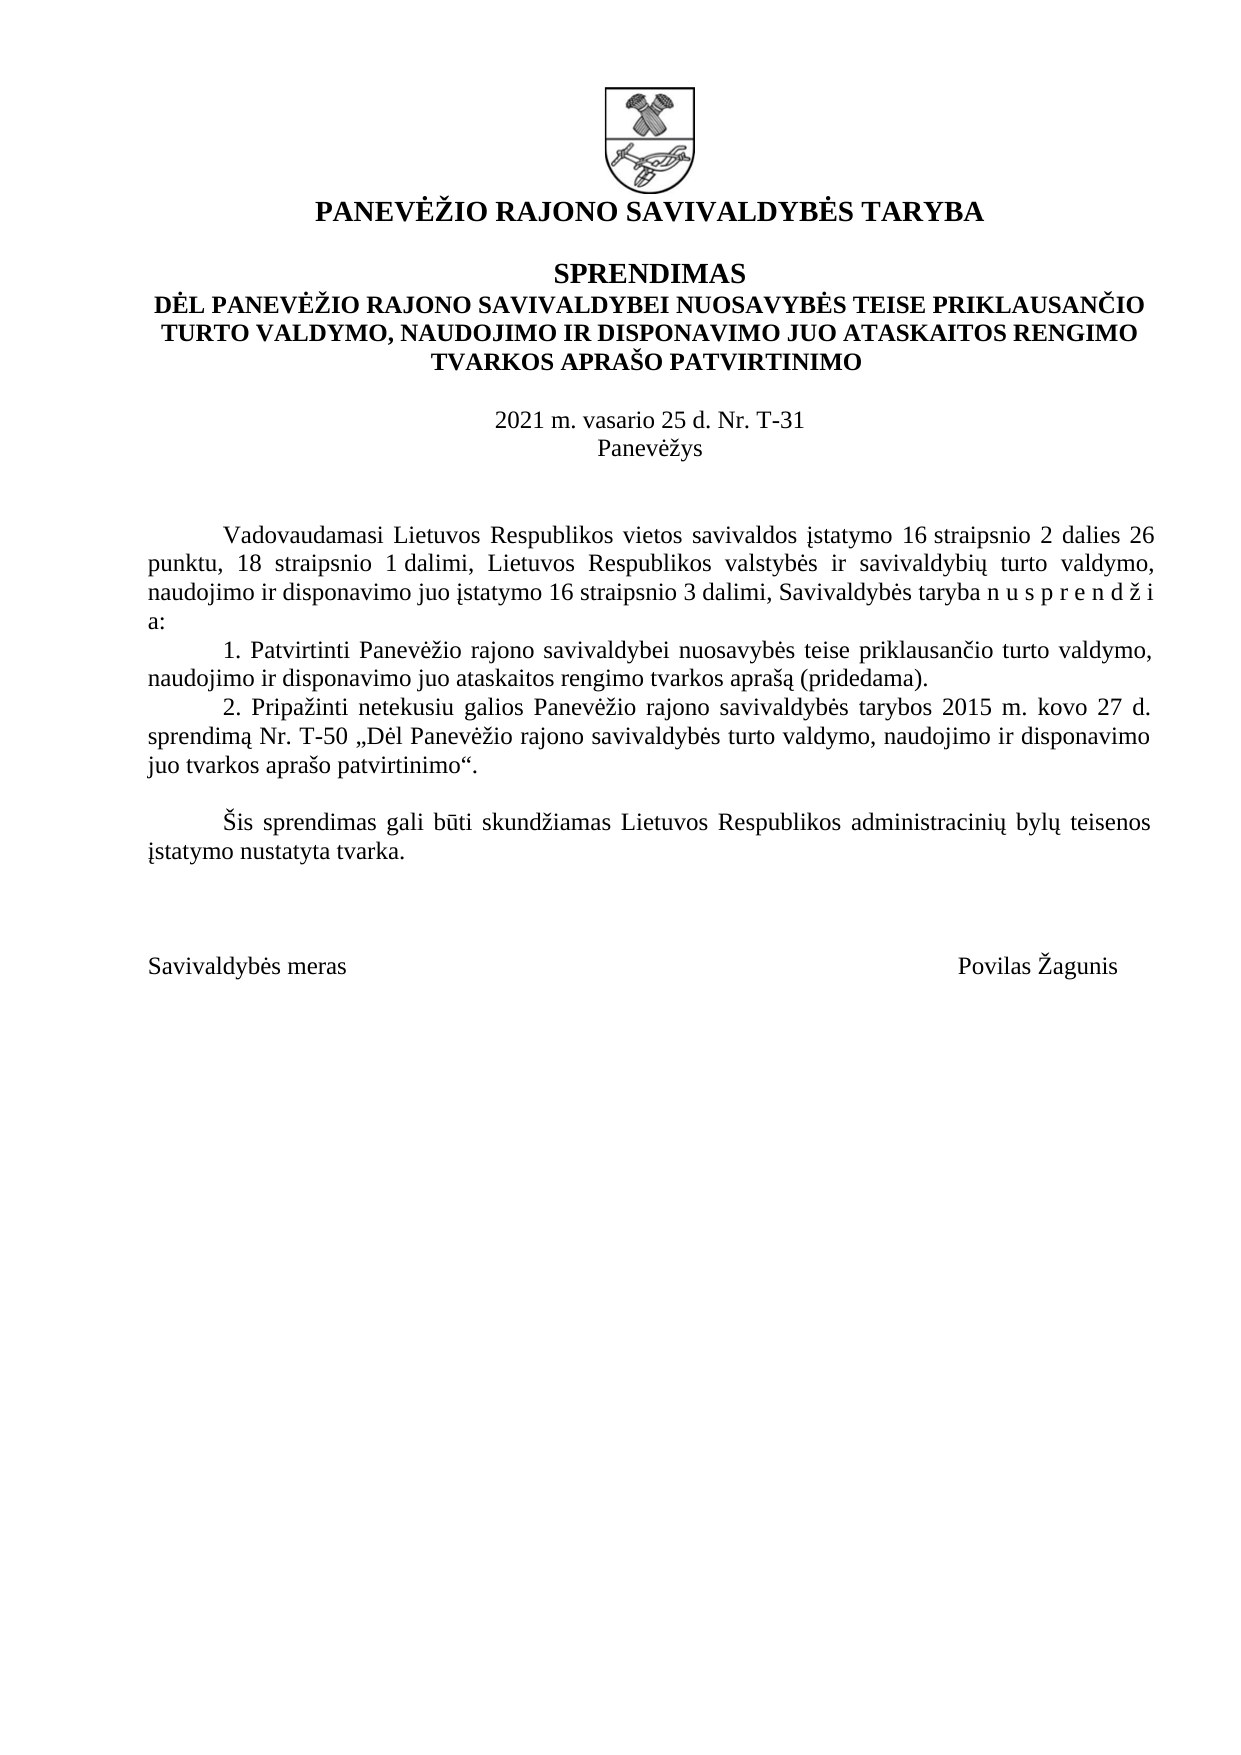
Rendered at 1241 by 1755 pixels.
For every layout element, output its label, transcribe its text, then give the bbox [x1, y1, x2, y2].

text 2021 m. vasario 25 d. Nr. T-31 [148, 405, 1152, 433]
text 2. Pripažinti netekusiu galios Panevėžio rajono savivaldybės tarybos 2015 m. kovo 27 d. sprendimą Nr. T-50 „Dėl Panevėžio rajono savivaldybės turto valdymo, naudojimo ir disponavimo juo tvarkos aprašo patvirtinimo“. [148, 692, 1152, 778]
text Šis sprendimas gali būti skundžiamas Lietuvos Respublikos administracinių bylų teisenos įstatymo nustatyta tvarka. [148, 807, 1152, 865]
text DĖL PANEVĖŽIO RAJONO SAVIVALDYBEI NUOSAVYBĖS TEISE PRIKLAUSANČIO TURTO VALDYMO, NAUDOJIMO IR DISPONAVIMO JUO ATASKAITOS RENGIMO TVARKOS APRAŠO PATVIRTINIMO [148, 290, 1152, 376]
text Vadovaudamasi Lietuvos Respublikos vietos savivaldos įstatymo 16 straipsnio 2 dalies 26 punktu, 18 straipsnio 1 dalimi, Lietuvos Respublikos valstybės ir savivaldybių turto valdymo, naudojimo ir disponavimo juo įstatymo 16 straipsnio 3 dalimi, Savivaldybės taryba n u s p r e n d ž i a: [148, 520, 1155, 635]
text Panevėžys [148, 433, 1152, 462]
text panevėžio rajono savivaldybės taryba [148, 194, 1152, 227]
text 1. Patvirtinti Panevėžio rajono savivaldybei nuosavybės teise priklausančio turto valdymo, naudojimo ir disponavimo juo ataskaitos rengimo tvarkos aprašą (pridedama). [148, 635, 1153, 692]
text sprendimas [148, 256, 1152, 290]
text Savivaldybės meras Povilas Žagunis [148, 951, 1152, 980]
